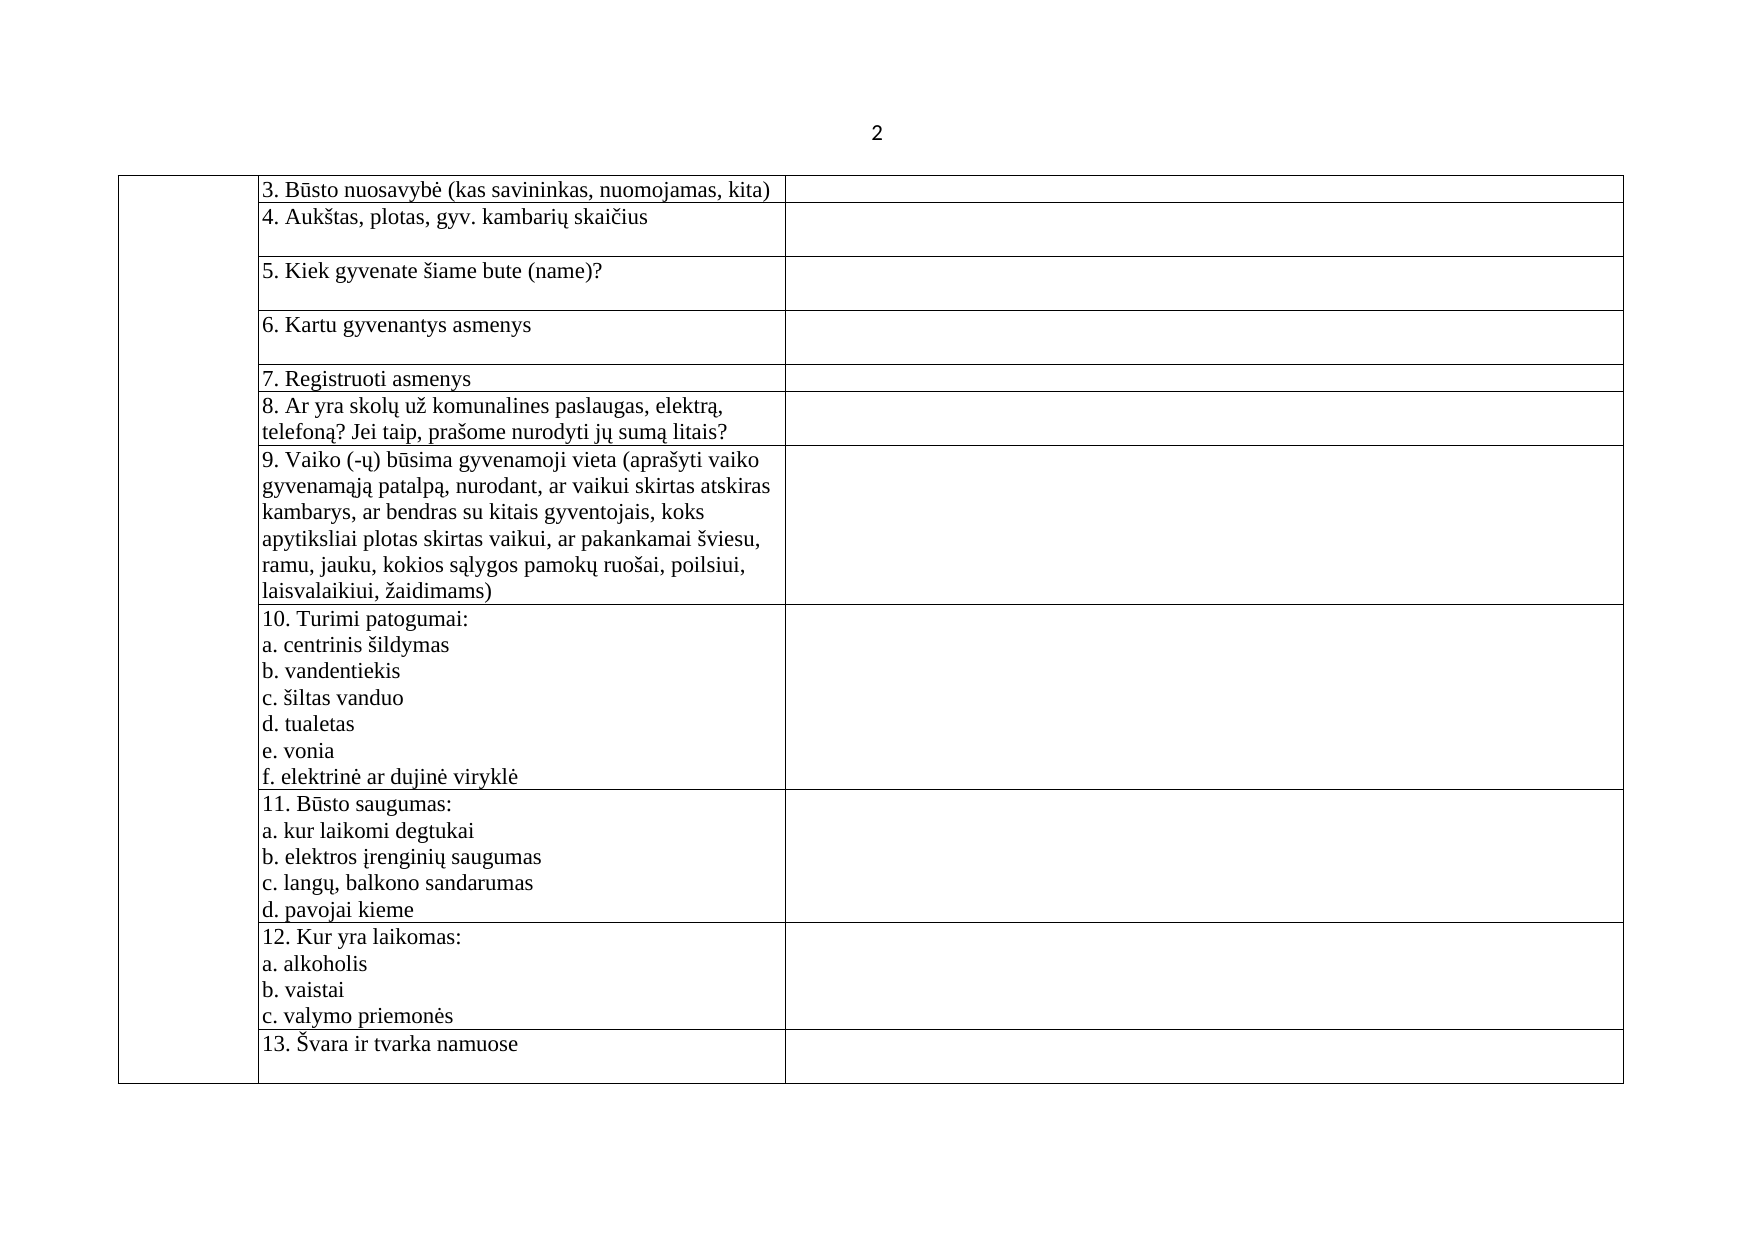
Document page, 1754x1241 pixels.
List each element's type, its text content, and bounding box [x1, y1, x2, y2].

table_cell [786, 1030, 1623, 1082]
table_cell [1626, 789, 1631, 922]
table_cell [1626, 256, 1631, 310]
table_cell [786, 923, 1623, 1029]
table_cell [786, 605, 1623, 789]
table_cell 6. Kartu gyvenantys asmenys [259, 311, 785, 363]
table_cell 9. Vaiko (-ų) būsima gyvenamoji vieta (aprašyti vaiko gyvenamąją patalpą, nurodant, ar vaikui skirtas atskiras kambarys, ar bendras su kitais gyventojais, koks apytiksliai plotas skirtas vaikui, ar pakankamai šviesu, ramu, jauku, kokios sąlygos pamokų ruošai, poilsiui, laisvalaikiui, žaidimams) [259, 446, 785, 604]
table_cell [786, 365, 1623, 391]
table_cell 10. Turimi patogumai: a. centrinis šildymas b. vandentiekis c. šiltas vanduo d. tualetas e. vonia f. elektrinė ar dujinė viryklė [259, 605, 785, 789]
table_cell [1631, 604, 1636, 789]
table_cell 7. Registruoti asmenys [259, 365, 785, 391]
table_cell 3. Būsto nuosavybė (kas savininkas, nuomojamas, kita) [259, 176, 785, 202]
table_cell 12. Kur yra laikomas: a. alkoholis b. vaistai c. valymo priemonės [259, 923, 785, 1029]
table_cell [786, 203, 1623, 256]
table_cell 5. Kiek gyvenate šiame bute (name)? [259, 257, 785, 310]
table_cell [1631, 1029, 1636, 1082]
table_cell [1631, 789, 1636, 922]
table_cell [1626, 310, 1631, 363]
table_cell [1631, 175, 1636, 202]
table_cell [1631, 202, 1636, 256]
table_cell [1631, 445, 1636, 604]
table_cell [1626, 391, 1631, 445]
table_cell [1626, 1029, 1631, 1082]
table_cell [1631, 256, 1636, 310]
table_cell [1626, 364, 1631, 391]
table_cell [786, 446, 1623, 604]
table_cell [786, 790, 1623, 922]
table_cell 8. Ar yra skolų už komunalines paslaugas, elektrą, telefoną? Jei taip, prašome nurodyti jų sumą litais? [259, 392, 785, 445]
table_cell [1631, 310, 1636, 363]
table_cell [1626, 922, 1631, 1029]
table_cell 11. Būsto saugumas: a. kur laikomi degtukai b. elektros įrenginių saugumas c. langų, balkono sandarumas d. pavojai kieme [259, 790, 785, 922]
table_cell [1626, 604, 1631, 789]
table_cell 4. Aukštas, plotas, gyv. kambarių skaičius [259, 203, 785, 256]
table_cell 13. Švara ir tvarka namuose [259, 1030, 785, 1082]
table_cell [786, 257, 1623, 310]
table_cell [786, 176, 1623, 202]
table_cell [786, 311, 1623, 363]
table_cell [1626, 445, 1631, 604]
table_cell [119, 176, 258, 1082]
table_cell [1626, 175, 1631, 202]
table_cell [1631, 391, 1636, 445]
table_cell [786, 392, 1623, 445]
table_cell [1631, 364, 1636, 391]
table_cell [1631, 922, 1636, 1029]
table_cell [1626, 202, 1631, 256]
